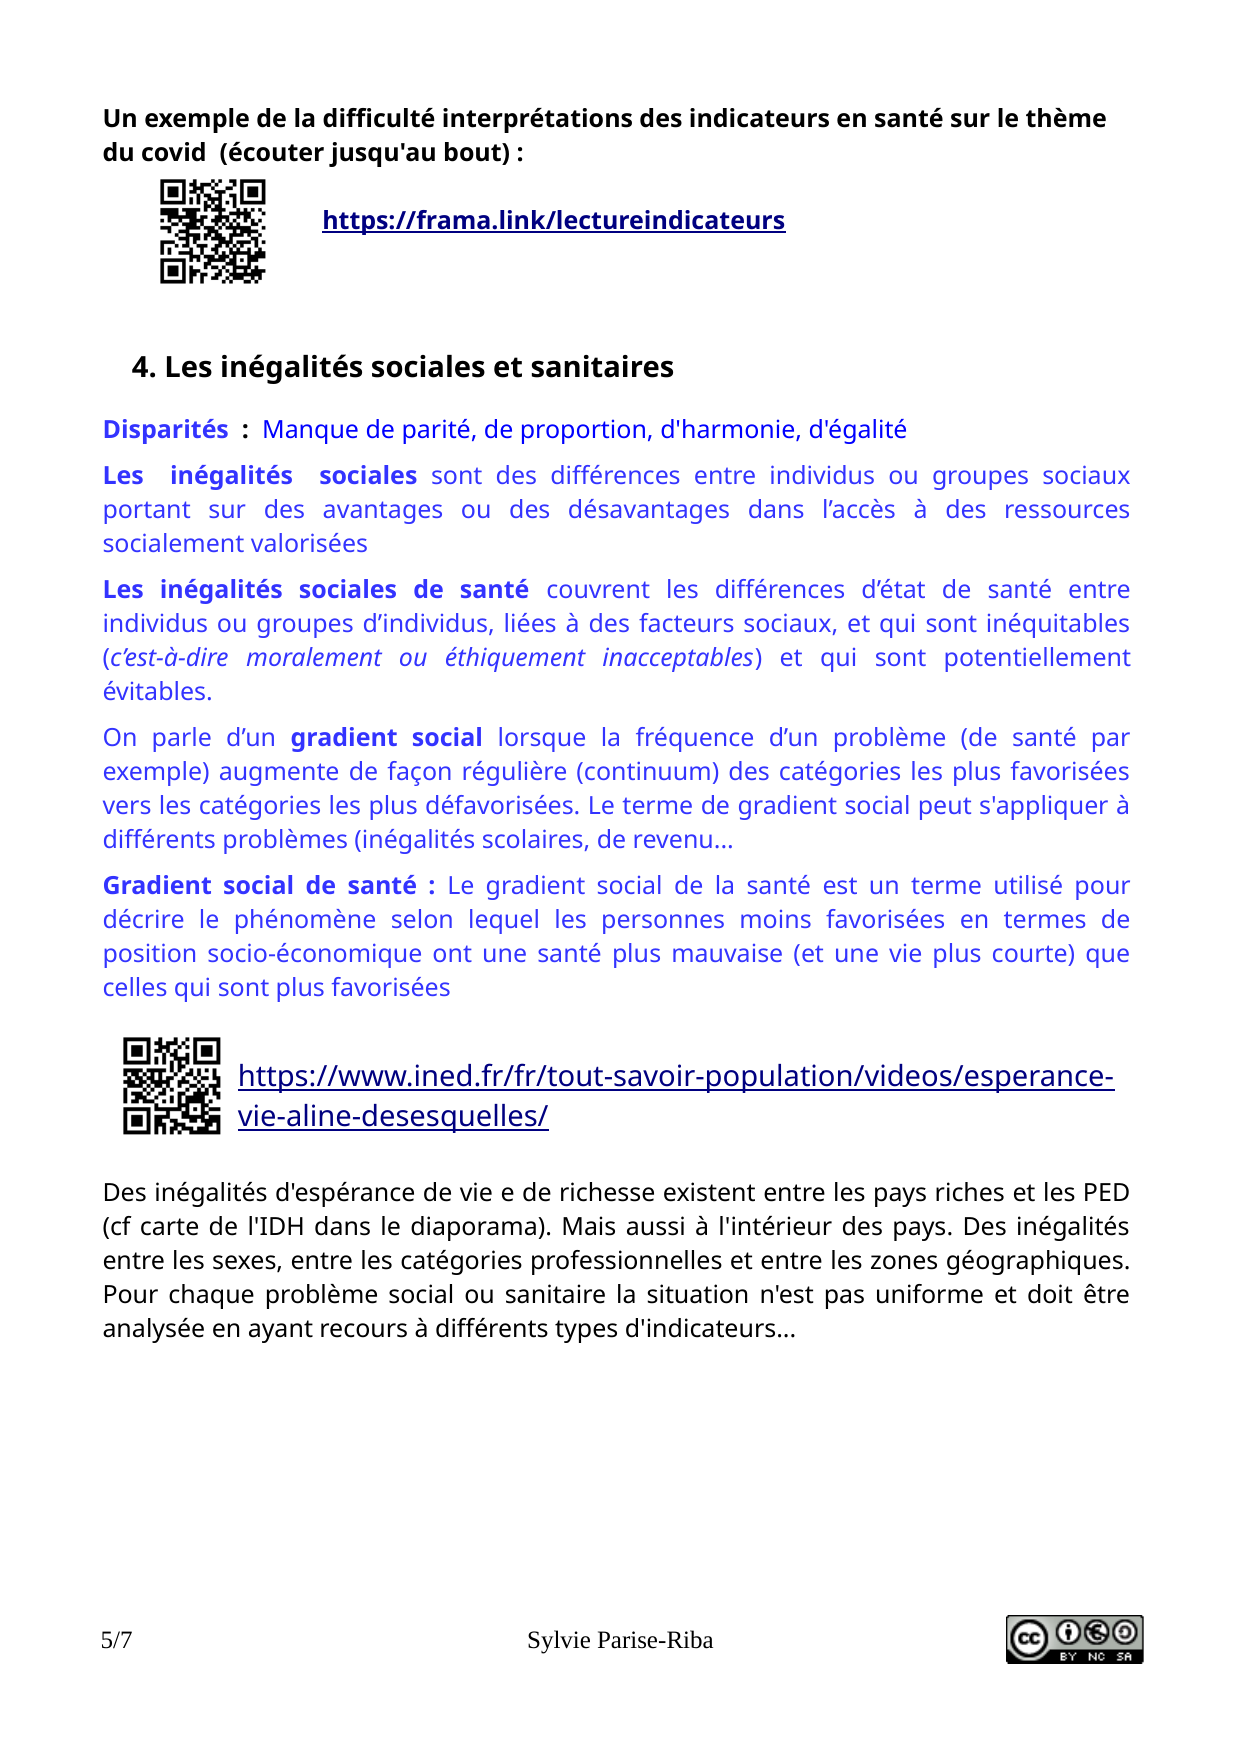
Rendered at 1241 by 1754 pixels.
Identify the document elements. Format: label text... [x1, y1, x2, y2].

text Gradient social de santé : Le gradient social de la santé est un terme utilisé pour décrire le phénomène selon lequel les personnes moins favorisées en termes de position socio-économique ont une santé plus mauvaise (et une vie plus courte) que celles qui sont plus favorisées [71, 868, 1140, 1004]
list [71, 203, 146, 237]
list https://frama.link/lectureindicateurs [280, 203, 1140, 237]
picture [1006, 1615, 1144, 1664]
text On parle d’un gradient social lorsque la fréquence d’un problème (de santé par exemple) augmente de façon régulière (continuum) des catégories les plus favorisées vers les catégories les plus défavorisées. Le terme de gradient social peut s'appliquer à différents problèmes (inégalités scolaires, de revenu... [71, 720, 1140, 856]
list Des inégalités d'espérance de vie e de richesse existent entre les pays riches et les PED (cf carte de l'IDH dans le diaporama). Mais aussi à l'intérieur des pays. Des inégalités entre les sexes, entre les catégories professionnelles et entre les zones géographiques. Pour chaque problème social ou sanitaire la situation n'est pas uniforme et doit être analysée en ayant recours à différents types d'indicateurs... [71, 1174, 1140, 1345]
list Un exemple de la difficulté interprétations des indicateurs en santé sur le thème du covid (écouter jusqu'au bout) : [71, 100, 1140, 168]
list [71, 1055, 108, 1135]
picture [108, 1022, 236, 1150]
picture [146, 165, 280, 298]
list 4. Les inégalités sociales et sanitaires [100, 347, 1140, 388]
text Les inégalités sociales sont des différences entre individus ou groupes sociaux portant sur des avantages ou des désavantages dans l’accès à des ressources socialement valorisées [71, 458, 1140, 560]
text Les inégalités sociales de santé couvrent les différences d’état de santé entre individus ou groupes d’individus, liées à des facteurs sociaux, et qui sont inéquitables (c’est-à-dire moralement ou éthiquement inacceptables) et qui sont potentiellement évitables. [71, 572, 1140, 708]
list https://www.ined.fr/fr/tout-savoir-population/videos/esperance-vie-aline-desesquelles/ [236, 1055, 1140, 1135]
text Disparités : Manque de parité, de proportion, d'harmonie, d'égalité [71, 412, 1140, 446]
